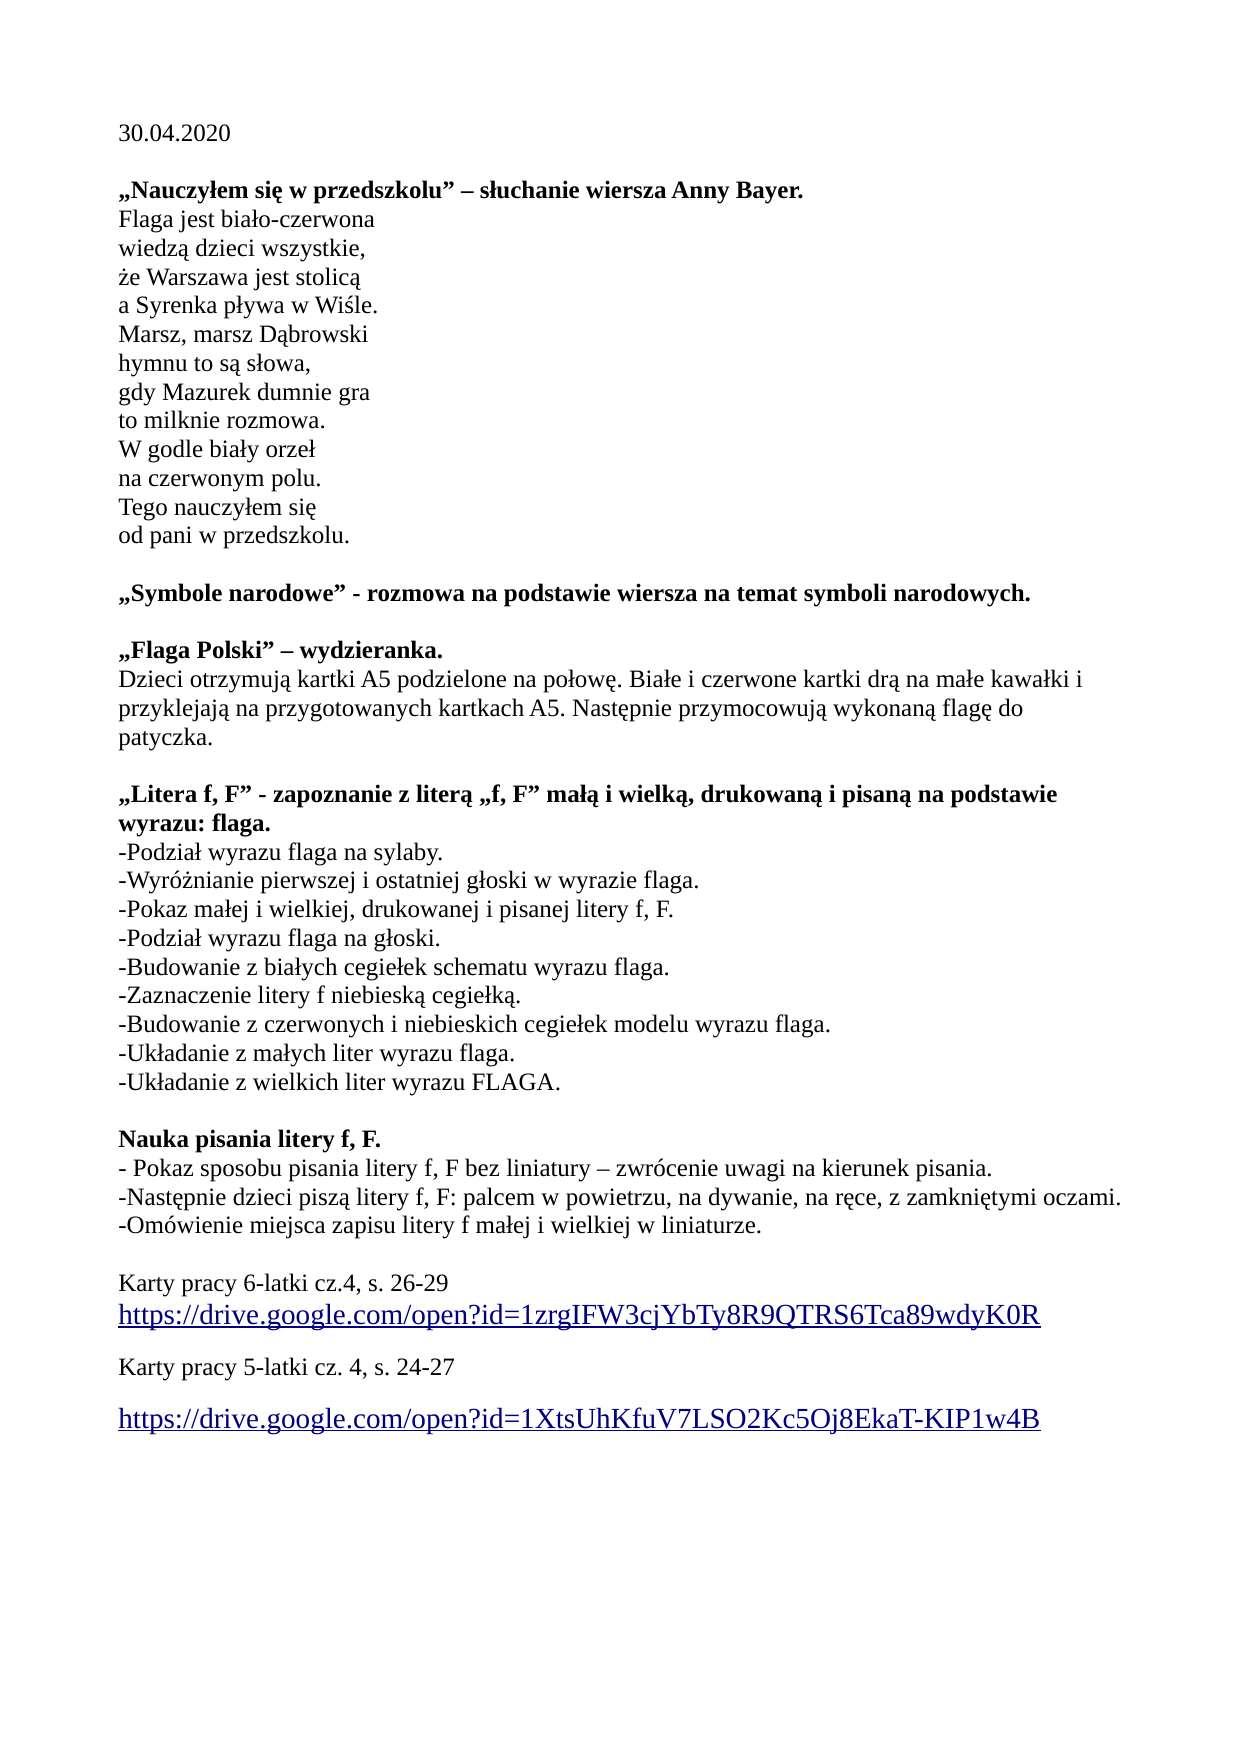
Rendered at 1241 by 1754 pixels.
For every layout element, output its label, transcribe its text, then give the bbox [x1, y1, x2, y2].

text -Układanie z małych liter wyrazu flaga. [118, 1038, 1122, 1067]
text „Flaga Polski” – wydzieranka. [118, 636, 1122, 664]
text wiedzą dzieci wszystkie, [118, 233, 1122, 262]
text Karty pracy 5-latki cz. 4, s. 24-27 [118, 1352, 1122, 1380]
text Flaga jest biało-czerwona [118, 204, 1122, 233]
text -Układanie z wielkich liter wyrazu FLAGA. [118, 1067, 1122, 1096]
text „Litera f, F” - zapoznanie z literą „f, F” małą i wielką, drukowaną i pisaną na podstawie [118, 779, 1122, 808]
text -Zaznaczenie litery f niebieską cegiełką. [118, 981, 1122, 1009]
text „Nauczyłem się w przedszkolu” – słuchanie wiersza Anny Bayer. [118, 176, 1122, 204]
text https://drive.google.com/open?id=1zrgIFW3cjYbTy8R9QTRS6Tca89wdyK0R [118, 1297, 1122, 1330]
text W godle biały orzeł [118, 434, 1122, 463]
text „Symbole narodowe” - rozmowa na podstawie wiersza na temat symboli narodowych. [118, 578, 1122, 607]
text a Syrenka pływa w Wiśle. [118, 291, 1122, 319]
text od pani w przedszkolu. [118, 521, 1122, 549]
text -Omówienie miejsca zapisu litery f małej i wielkiej w liniaturze. [118, 1211, 1122, 1239]
text to milknie rozmowa. [118, 406, 1122, 434]
text https://drive.google.com/open?id=1XtsUhKfuV7LSO2Kc5Oj8EkaT-KIP1w4B [118, 1401, 1122, 1434]
text -Budowanie z białych cegiełek schematu wyrazu flaga. [118, 952, 1122, 981]
text -Następnie dzieci piszą litery f, F: palcem w powietrzu, na dywanie, na ręce, z zamkniętymi oczami. [118, 1182, 1122, 1211]
text -Pokaz małej i wielkiej, drukowanej i pisanej litery f, F. [118, 894, 1122, 923]
text Dzieci otrzymują kartki A5 podzielone na połowę. Białe i czerwone kartki drą na małe kawałki i przyklejają na przygotowanych kartkach A5. Następnie przymocowują wykonaną flagę do patyczka. [118, 664, 1122, 751]
text -Wyróżnianie pierwszej i ostatniej głoski w wyrazie flaga. [118, 866, 1122, 894]
text -Podział wyrazu flaga na sylaby. [118, 837, 1122, 866]
text wyrazu: flaga. [118, 808, 1122, 837]
text że Warszawa jest stolicą [118, 262, 1122, 291]
text Karty pracy 6-latki cz.4, s. 26-29 [118, 1268, 1122, 1297]
text -Podział wyrazu flaga na głoski. [118, 923, 1122, 952]
text - Pokaz sposobu pisania litery f, F bez liniatury – zwrócenie uwagi na kierunek pisania. [118, 1153, 1122, 1182]
text Nauka pisania litery f, F. [118, 1124, 1122, 1153]
text hymnu to są słowa, [118, 348, 1122, 377]
text Marsz, marsz Dąbrowski [118, 319, 1122, 348]
text na czerwonym polu. [118, 463, 1122, 492]
text Tego nauczyłem się [118, 492, 1122, 521]
text -Budowanie z czerwonych i niebieskich cegiełek modelu wyrazu flaga. [118, 1009, 1122, 1038]
text 30.04.2020 [118, 118, 1122, 147]
text gdy Mazurek dumnie gra [118, 377, 1122, 406]
